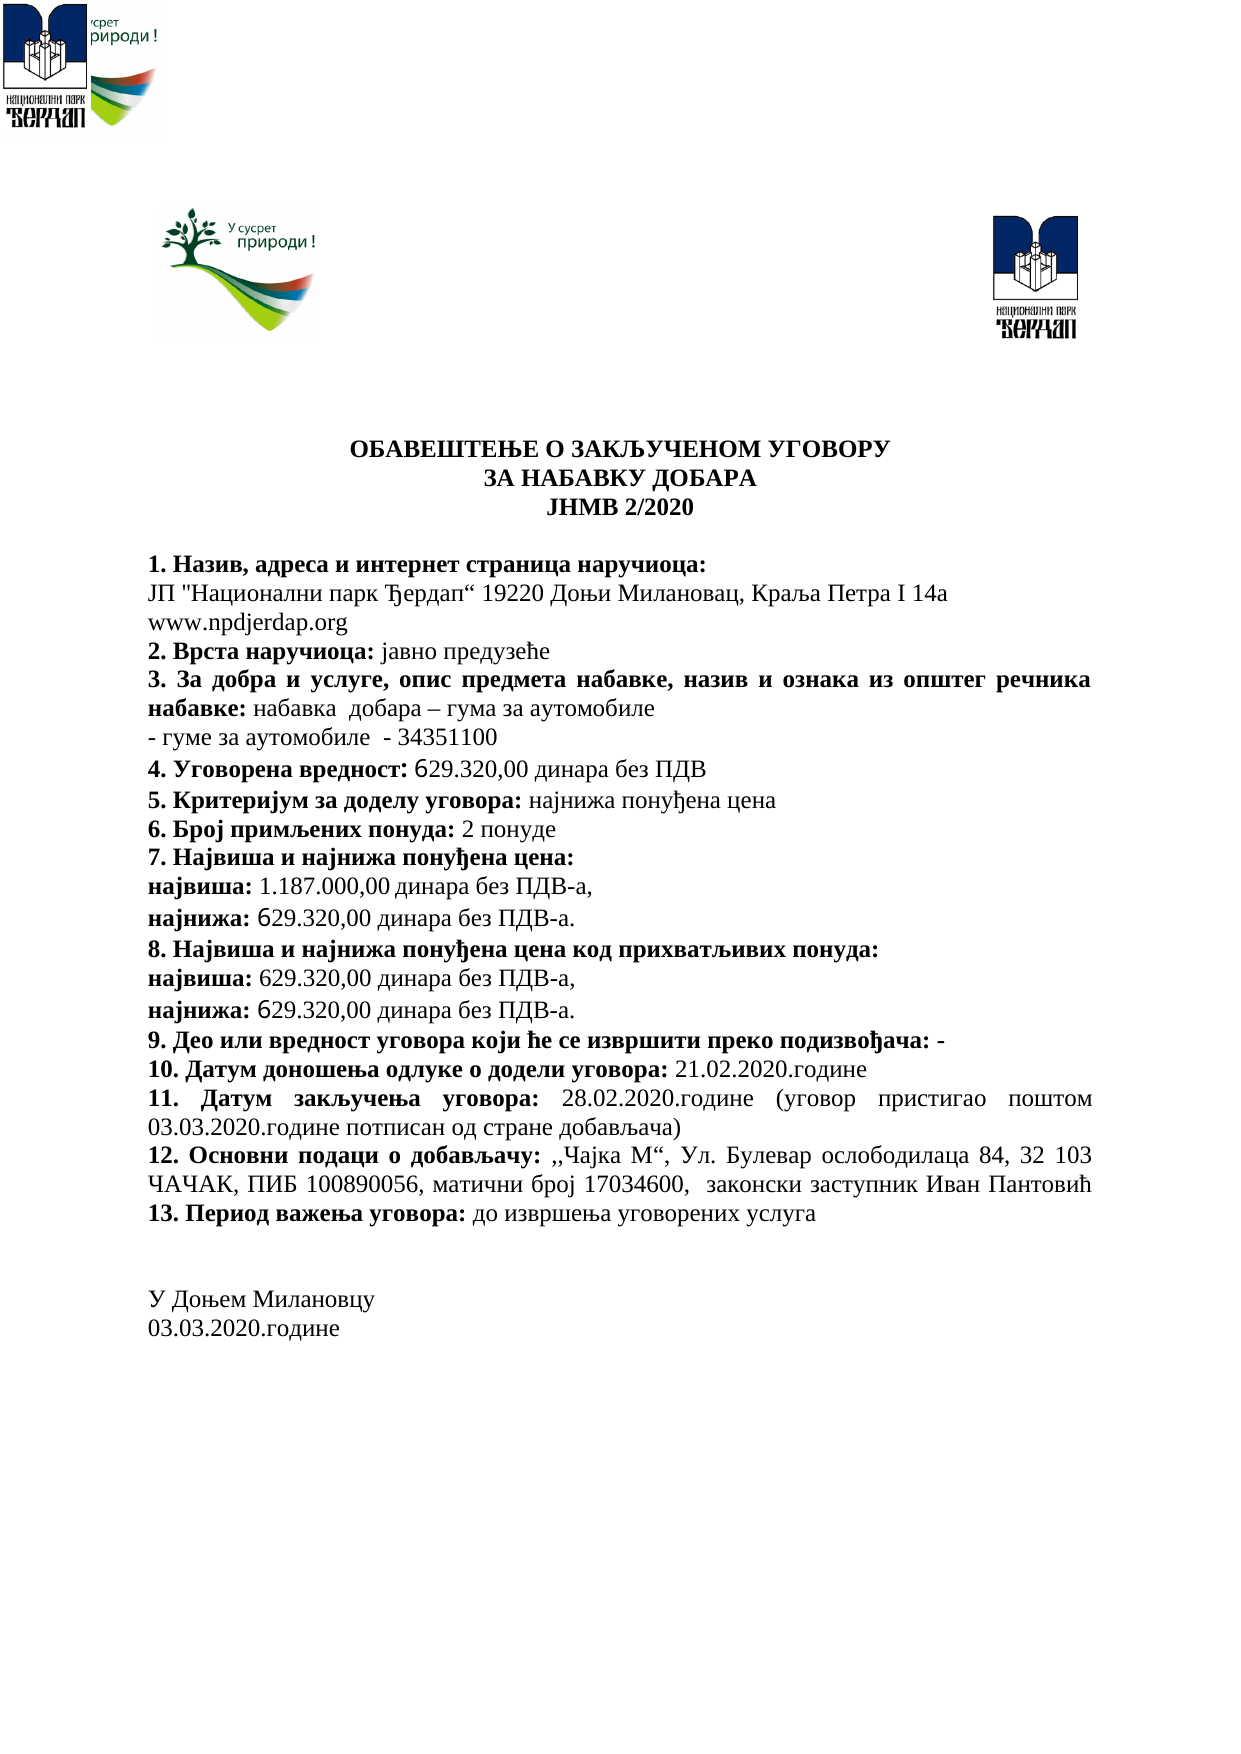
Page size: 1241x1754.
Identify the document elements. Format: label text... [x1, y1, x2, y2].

text 03.03.2020.године [148, 1313, 1093, 1342]
text 4. Уговорена вредност: 629.320,00 динара без ПДВ [148, 751, 1093, 785]
text највиша: 629.320,00 динара без ПДВ-а, [148, 963, 1093, 991]
text најнижа: 629.320,00 динара без ПДВ-а. [148, 900, 1093, 934]
text 7. Највиша и најнижа понуђена цена: [148, 842, 1093, 871]
text ЈП ''Национални парк Ђердап“ 19220 Доњи Милановац, Краља Петра I 14а [148, 578, 1093, 607]
text 2. Врста наручиоца: јавно предузеће [148, 636, 1093, 664]
picture [0, 0, 91, 132]
text 5. Критеријум за доделу уговора: најнижа понуђена цена [148, 785, 1093, 814]
text ЗА НАБАВКУ ДОБАРА [148, 463, 1093, 492]
text највиша: 1.187.000,00 динара без ПДВ-а, [148, 871, 1093, 900]
text 10. Датум доношења одлуке о додели уговора: 21.02.2020.године [148, 1054, 1093, 1083]
text ЈНМВ 2/2020 [148, 492, 1093, 521]
text ОБАВЕШТЕЊЕ О ЗАКЉУЧЕНОМ УГОВОРУ [148, 434, 1093, 463]
text 11. Датум закључења уговора: 28.02.2020.године (уговор пристигао поштом 03.03.2020.године потписан од стране добављача) [148, 1083, 1093, 1141]
text - гуме за аутомобиле - 34351100 [148, 722, 1093, 751]
text У Доњем Милановцу [148, 1284, 1093, 1313]
text 3. За добра и услуге, опис предмета набавке, назив и ознака из општег речника набавке: набавка добара – гума за аутомобиле [148, 664, 1093, 722]
picture [990, 211, 1082, 343]
text www.npdjerdap.org [148, 607, 1093, 636]
text 8. Највиша и најнижа понуђена цена код прихватљивих понуда: [148, 934, 1093, 963]
list 12. Основни подаци о добављачу: ,,Чајка М“, Ул. Булевар ослободилаца 84, 32 103 ЧАЧАК, ПИБ 100890056, матични број 17034600, законски заступник Иван Пантовић 13. Период важења уговора: до извршења уговорених услуга [148, 1141, 1093, 1227]
text 1. Назив, адреса и интернет страница наручиоца: [148, 549, 1093, 578]
text најнижа: 629.320,00 динара без ПДВ-а. [148, 991, 1093, 1026]
text 9. Део или вредност уговора који ће се извршити преко подизвођача: - [148, 1026, 1093, 1054]
text 6. Број примљених понуда: 2 понуде [148, 814, 1093, 842]
